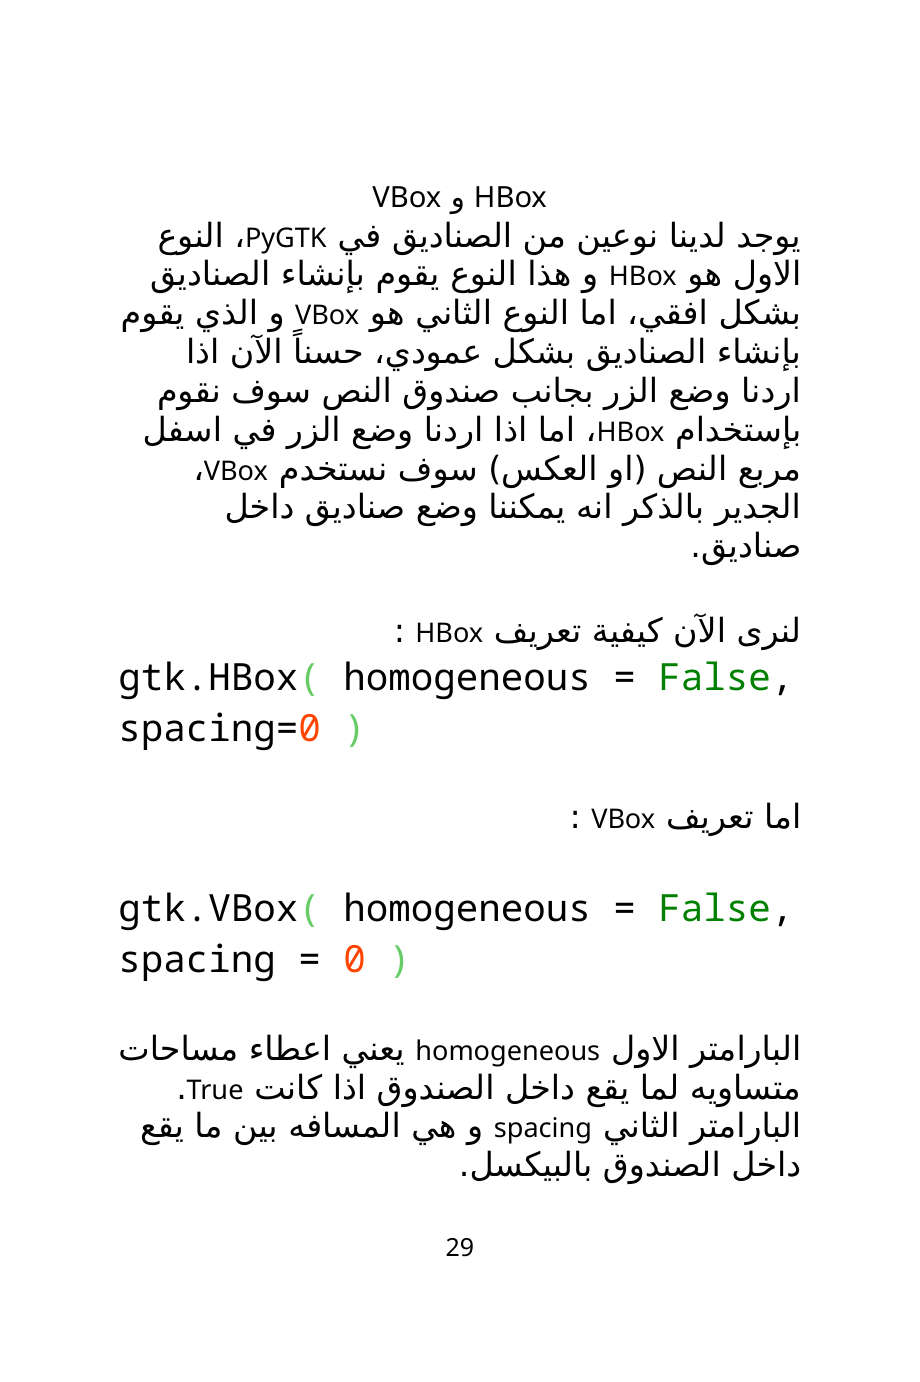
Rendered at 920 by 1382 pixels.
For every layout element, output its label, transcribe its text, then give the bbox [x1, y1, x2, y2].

text لنرى الآن كيفية تعريف HBox : [118, 611, 801, 650]
text gtk.VBox( homogeneous = False, spacing = 0 ) [118, 882, 801, 984]
text يوجد لدينا نوعين من الصناديق في PyGTK، النوع الاول هو HBox و هذا النوع يقوم بإنشاء الصناديق بشكل افقي، اما النوع الثاني هو VBox و الذي يقوم بإنشاء الصناديق بشكل عمودي، حسناً الآن اذا اردنا وضع الزر بجانب صندوق النص سوف نقوم بإستخدام HBox، اما اذا اردنا وضع الزر في اسفل مربع النص (او العكس) سوف نستخدم VBox، الجدير بالذكر انه يمكننا وضع صناديق داخل صناديق. [118, 216, 801, 566]
text gtk.HBox( homogeneous = False, spacing=0 ) [118, 650, 801, 752]
text HBox و VBox [118, 176, 801, 216]
text اما تعريف VBox : [118, 797, 801, 836]
text البارامتر الاول homogeneous يعني اعطاء مساحات متساويه لما يقع داخل الصندوق اذا كانت True. [118, 1029, 801, 1107]
text البارامتر الثاني spacing و هي المسافه بين ما يقع داخل الصندوق بالبيكسل. [118, 1107, 801, 1185]
